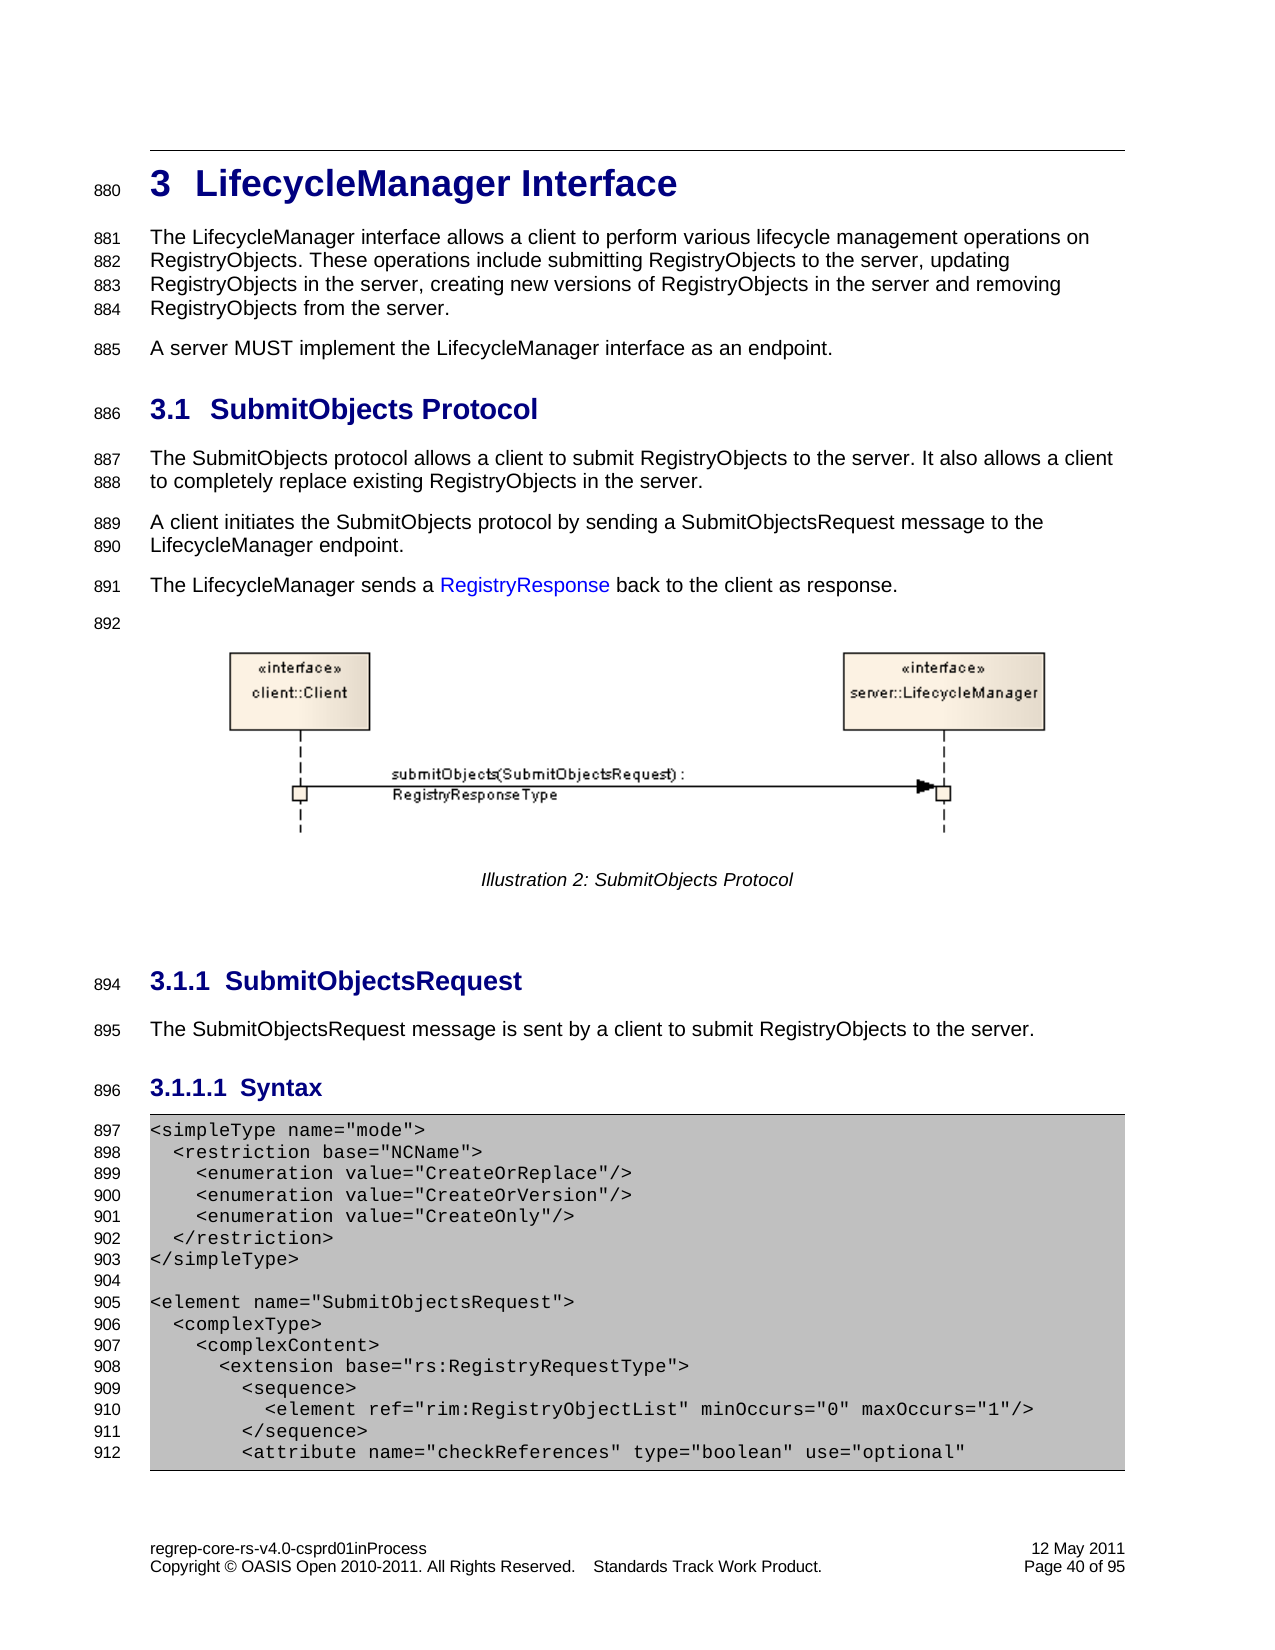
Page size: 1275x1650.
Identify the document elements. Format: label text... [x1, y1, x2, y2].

text <element name="SubmitObjectsRequest"> [150, 1292, 1125, 1314]
text <complexContent> [150, 1335, 1125, 1357]
text A server MUST implement the LifecycleManager interface as an endpoint. [150, 336, 1125, 360]
text <element ref="rim:RegistryObjectList" minOccurs="0" maxOccurs="1"/> [150, 1400, 1125, 1421]
text The SubmitObjectsRequest message is sent by a client to submit RegistryObjects to the server. [150, 1017, 1125, 1041]
text <complexType> [150, 1314, 1125, 1335]
text </simpleType> [150, 1249, 1125, 1271]
text <enumeration value="CreateOrVersion"/> [150, 1185, 1125, 1207]
text A client initiates the SubmitObjects protocol by sending a SubmitObjectsRequest message to the LifecycleManager endpoint. [150, 510, 1125, 557]
subtitle Syntax [150, 1074, 1125, 1102]
subtitle SubmitObjects Protocol [150, 393, 1125, 426]
text Illustration 2: SubmitObjects Protocol [206, 650, 1069, 890]
text <extension base="rs:RegistryRequestType"> [150, 1357, 1125, 1378]
subtitle SubmitObjectsRequest [150, 966, 1125, 996]
text </restriction> [150, 1228, 1125, 1249]
text The LifecycleManager interface allows a client to perform various lifecycle management operations on RegistryObjects. These operations include submitting RegistryObjects to the server, updating RegistryObjects in the server, creating new versions of RegistryObjects in the server and removing RegistryObjects from the server. [150, 225, 1125, 319]
text The SubmitObjects protocol allows a client to submit RegistryObjects to the server. It also allows a client to completely replace existing RegistryObjects in the server. [150, 446, 1125, 493]
text <enumeration value="CreateOrReplace"/> [150, 1164, 1125, 1185]
text </sequence> [150, 1421, 1125, 1436]
text <simpleType name="mode"> [150, 1115, 1125, 1142]
subtitle LifecycleManager Interface [150, 151, 1125, 204]
text <attribute name="checkReferences" type="boolean" use="optional" [150, 1436, 1125, 1470]
picture [215, 637, 1061, 869]
text <sequence> [150, 1378, 1125, 1400]
text The LifecycleManager sends a RegistryResponse back to the client as response. [150, 574, 1125, 597]
text <enumeration value="CreateOnly"/> [150, 1207, 1125, 1228]
text <restriction base="NCName"> [150, 1142, 1125, 1164]
